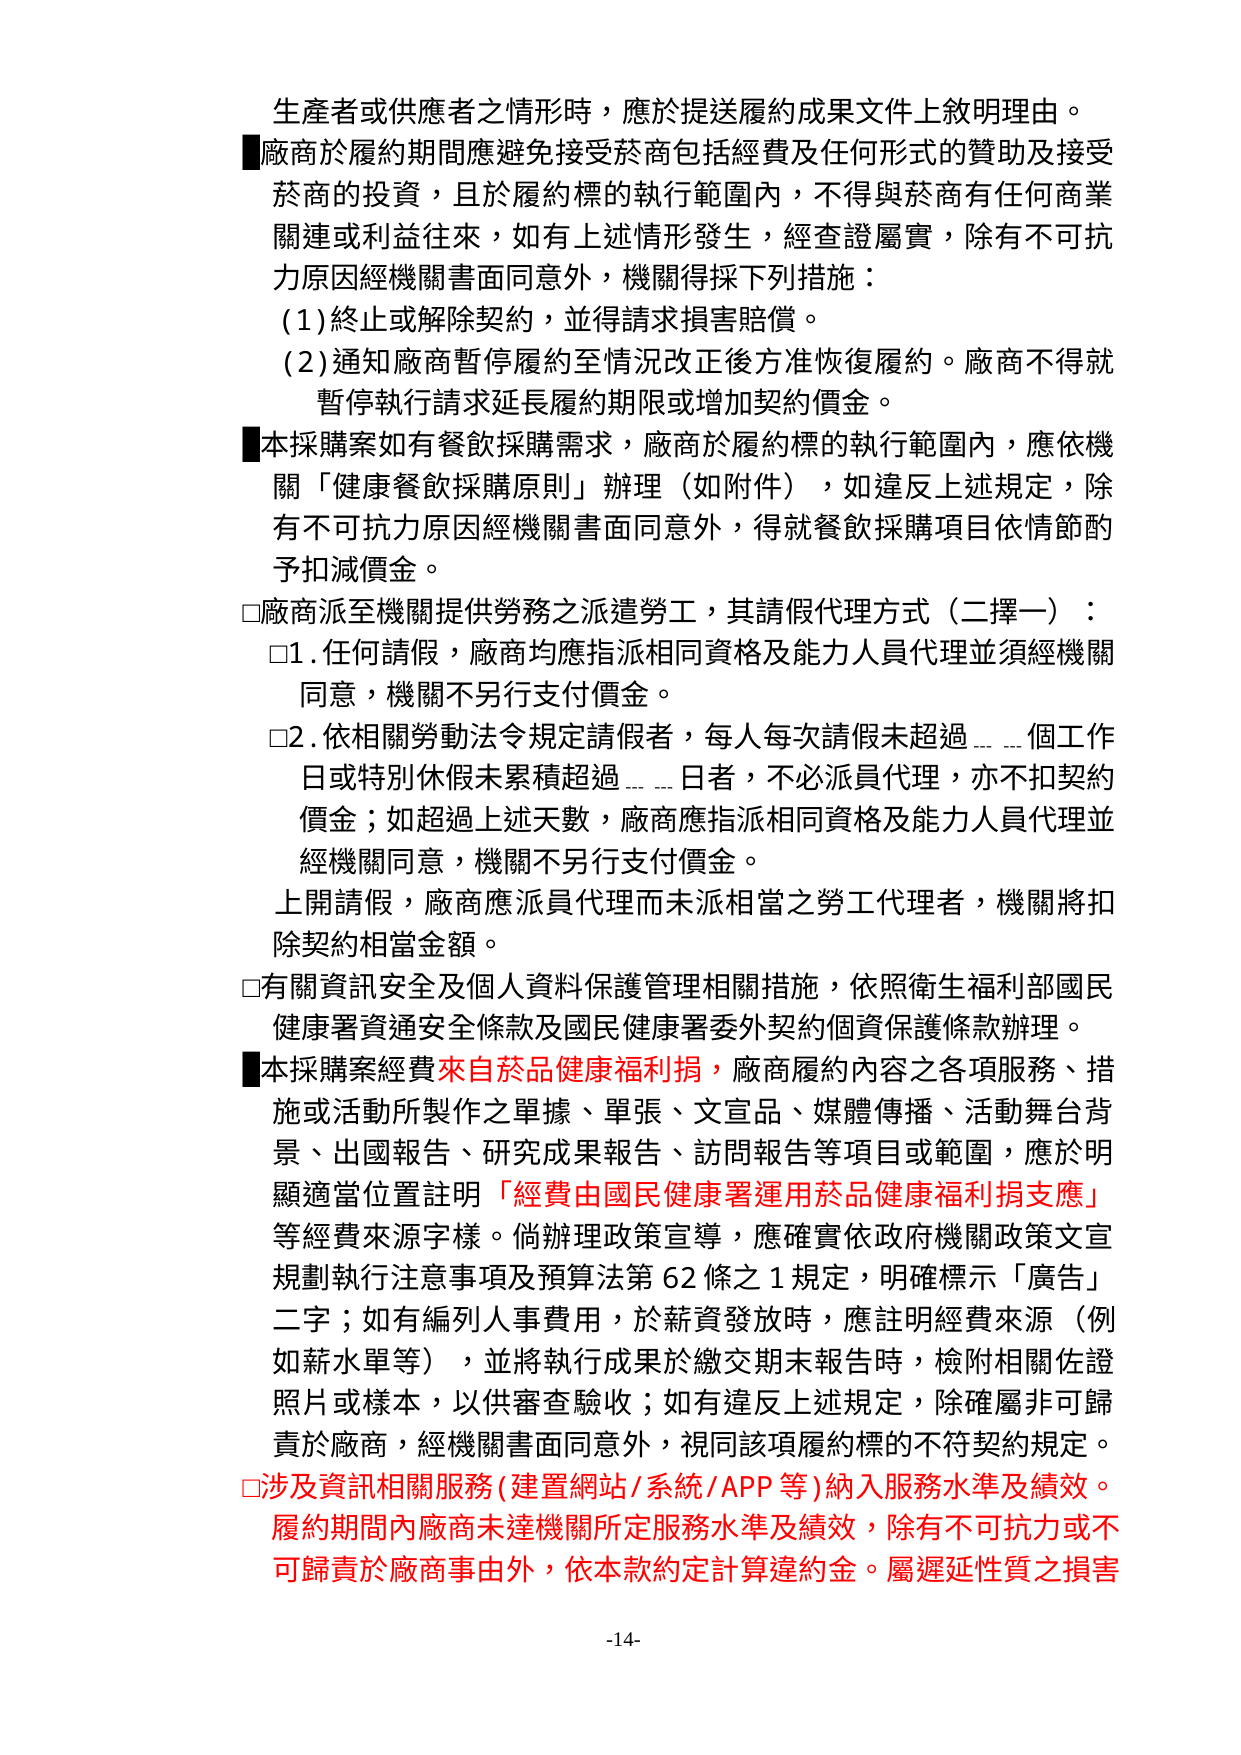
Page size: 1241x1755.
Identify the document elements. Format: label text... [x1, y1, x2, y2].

text █本採購案如有餐飲採購需求，廠商於履約標的執行範圍內，應依機關「健康餐飲採購原則」辦理（如附件），如違反上述規定，除有不可抗力原因經機關書面同意外，得就餐飲採購項目依情節酌予扣減價金。 [242, 422, 1116, 589]
text █本採購案經費來自菸品健康福利捐，廠商履約內容之各項服務、措施或活動所製作之單據、單張、文宣品、媒體傳播、活動舞台背景、出國報告、研究成果報告、訪問報告等項目或範圍，應於明顯適當位置註明「經費由國民健康署運用菸品健康福利捐支應」等經費來源字樣。倘辦理政策宣導，應確實依政府機關政策文宣規劃執行注意事項及預算法第62條之1規定，明確標示「廣告」二字；如有編列人事費用，於薪資發放時，應註明經費來源（例如薪水單等），並將執行成果於繳交期末報告時，檢附相關佐證照片或樣本，以供審查驗收；如有違反上述規定，除確屬非可歸責於廠商，經機關書面同意外，視同該項履約標的不符契約規定。 [242, 1047, 1116, 1464]
text □1.任何請假，廠商均應指派相同資格及能力人員代理並須經機關同意，機關不另行支付價金。 [269, 630, 1116, 714]
text (1)終止或解除契約，並得請求損害賠償。 [242, 297, 1116, 339]
text (2)通知廠商暫停履約至情況改正後方准恢復履約。廠商不得就暫停執行請求延長履約期限或增加契約價金。 [242, 339, 1116, 422]
text █廠商於履約期間應避免接受菸商包括經費及任何形式的贊助及接受菸商的投資，且於履約標的執行範圍內，不得與菸商有任何商業關連或利益往來，如有上述情形發生，經查證屬實，除有不可抗力原因經機關書面同意外，機關得採下列措施： [242, 130, 1116, 297]
text □涉及資訊相關服務(建置網站/系統/APP等)納入服務水準及績效。 [242, 1464, 1116, 1505]
text 履約期間內廠商未達機關所定服務水準及績效，除有不可抗力或不可歸責於廠商事由外，依本款約定計算違約金。屬遲延性質之損害賠償，且已依第13條計算逾期違約金者，不再依本款計算違約金。但屬遲延性質之項目依本款計算違約金數額較高者，改依本款計算。依本款計算違約金之總額，以契約價金總額之○○%（由機關於招標時載明，未載明者，為20%）為上限。服務水準及績效違約金如下：（擇實際需求項目納入，或刪除無需求之項目）。 [272, 1505, 1122, 1589]
text □有關資訊安全及個人資料保護管理相關措施，依照衛生福利部國民健康署資通安全條款及國民健康署委外契約個資保護條款辦理。 [242, 964, 1116, 1047]
text □2.依相關勞動法令規定請假者，每人每次請假未超過﹍﹍個工作日或特別休假未累積超過﹍﹍日者，不必派員代理，亦不扣契約價金；如超過上述天數，廠商應指派相同資格及能力人員代理並經機關同意，機關不另行支付價金。 [269, 714, 1116, 880]
text □廠商所擬定之招標文件，其內容不得有不當限制競爭之情形。其有要求或提及特定之商標或商名、專利、設計或型式、特定來源地、生產者或供應者之情形時，應於提送履約成果文件上敘明理由。 [242, 89, 1116, 130]
text 上開請假，廠商應派員代理而未派相當之勞工代理者，機關將扣除契約相當金額。 [272, 880, 1116, 964]
text □廠商派至機關提供勞務之派遣勞工，其請假代理方式（二擇一）： [242, 589, 1116, 630]
